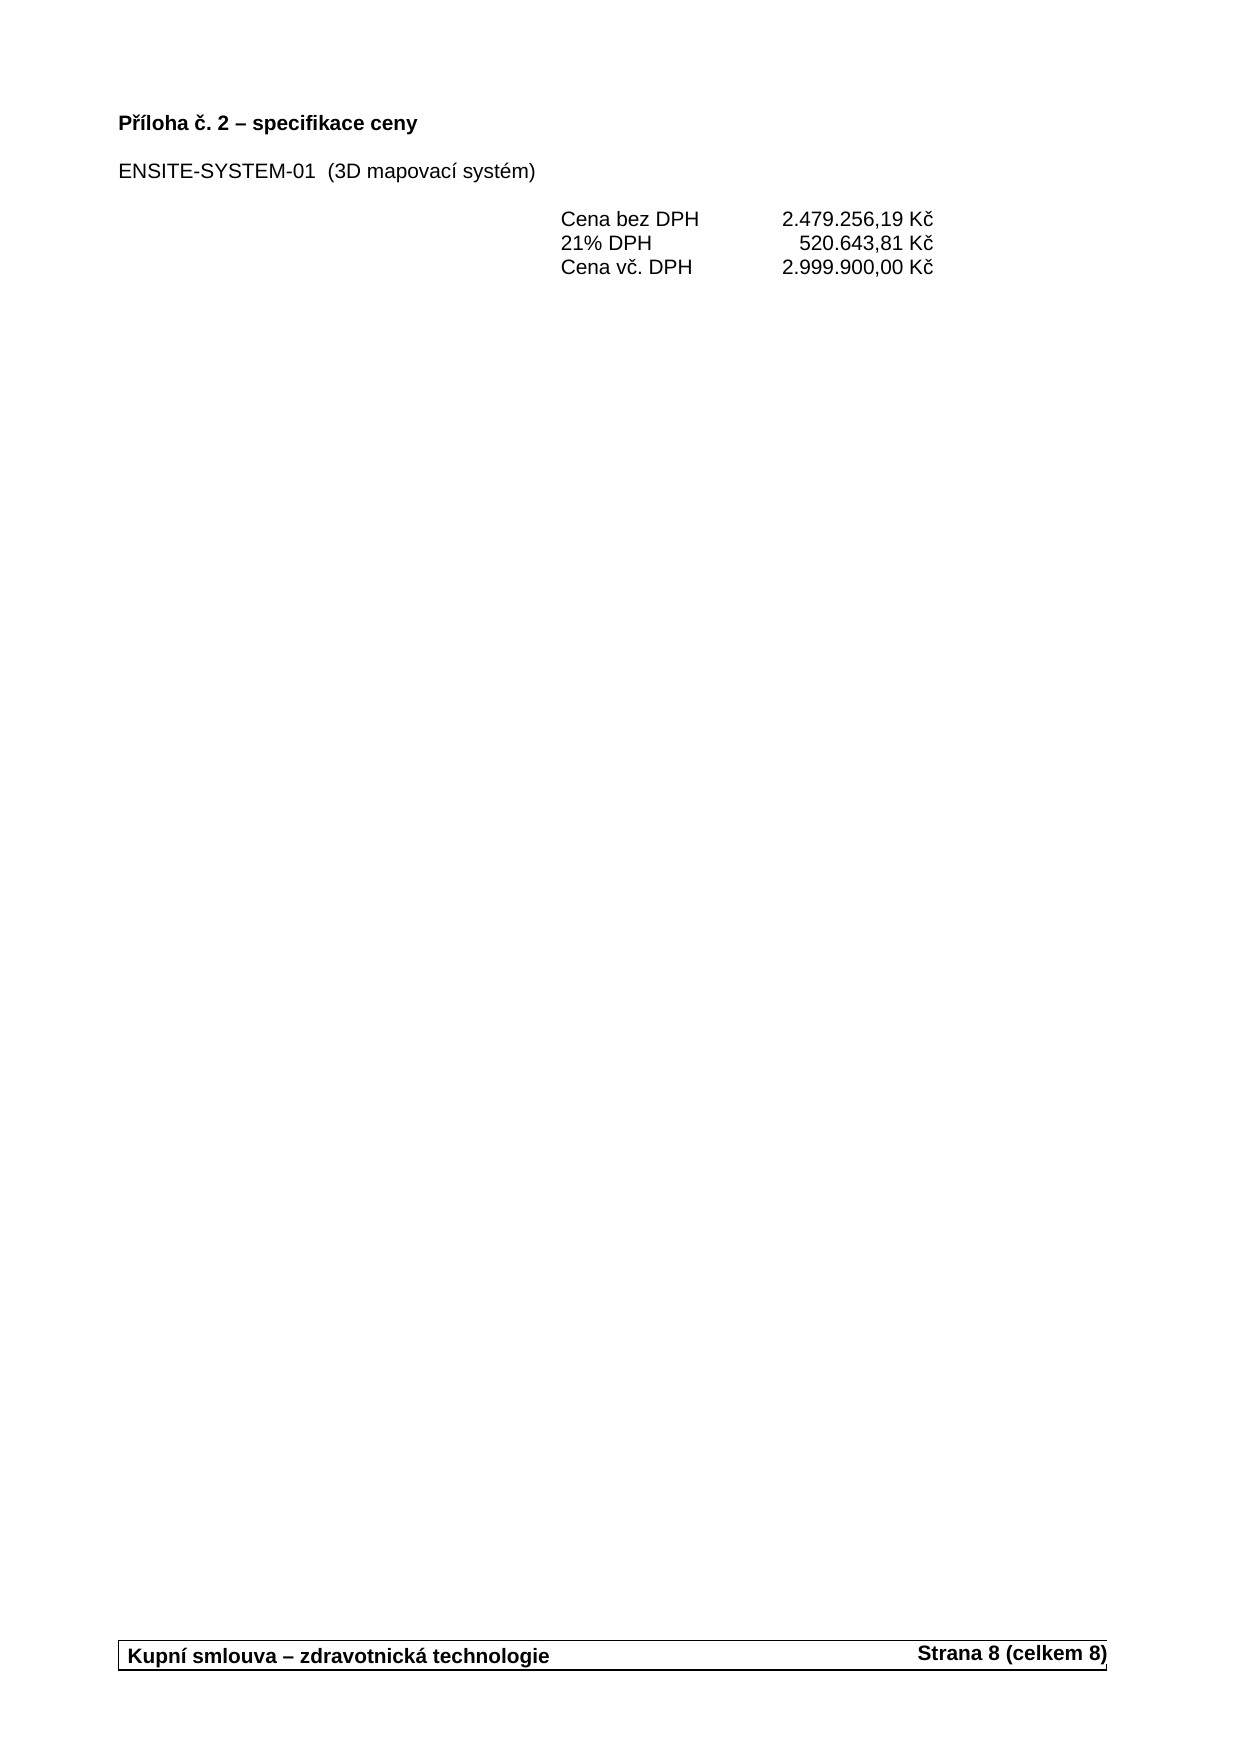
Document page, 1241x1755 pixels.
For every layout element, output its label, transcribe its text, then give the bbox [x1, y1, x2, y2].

text Příloha č. 2 – specifikace ceny [118, 111, 1107, 135]
text Cena bez DPH 2.479.256,19 Kč 21% DPH 520.643,81 Kč [487, 207, 1107, 255]
text ENSITE-SYSTEM-01 (3D mapovací systém) [118, 159, 1107, 183]
text Cena vč. DPH 2.999.900,00 Kč [487, 255, 1107, 279]
